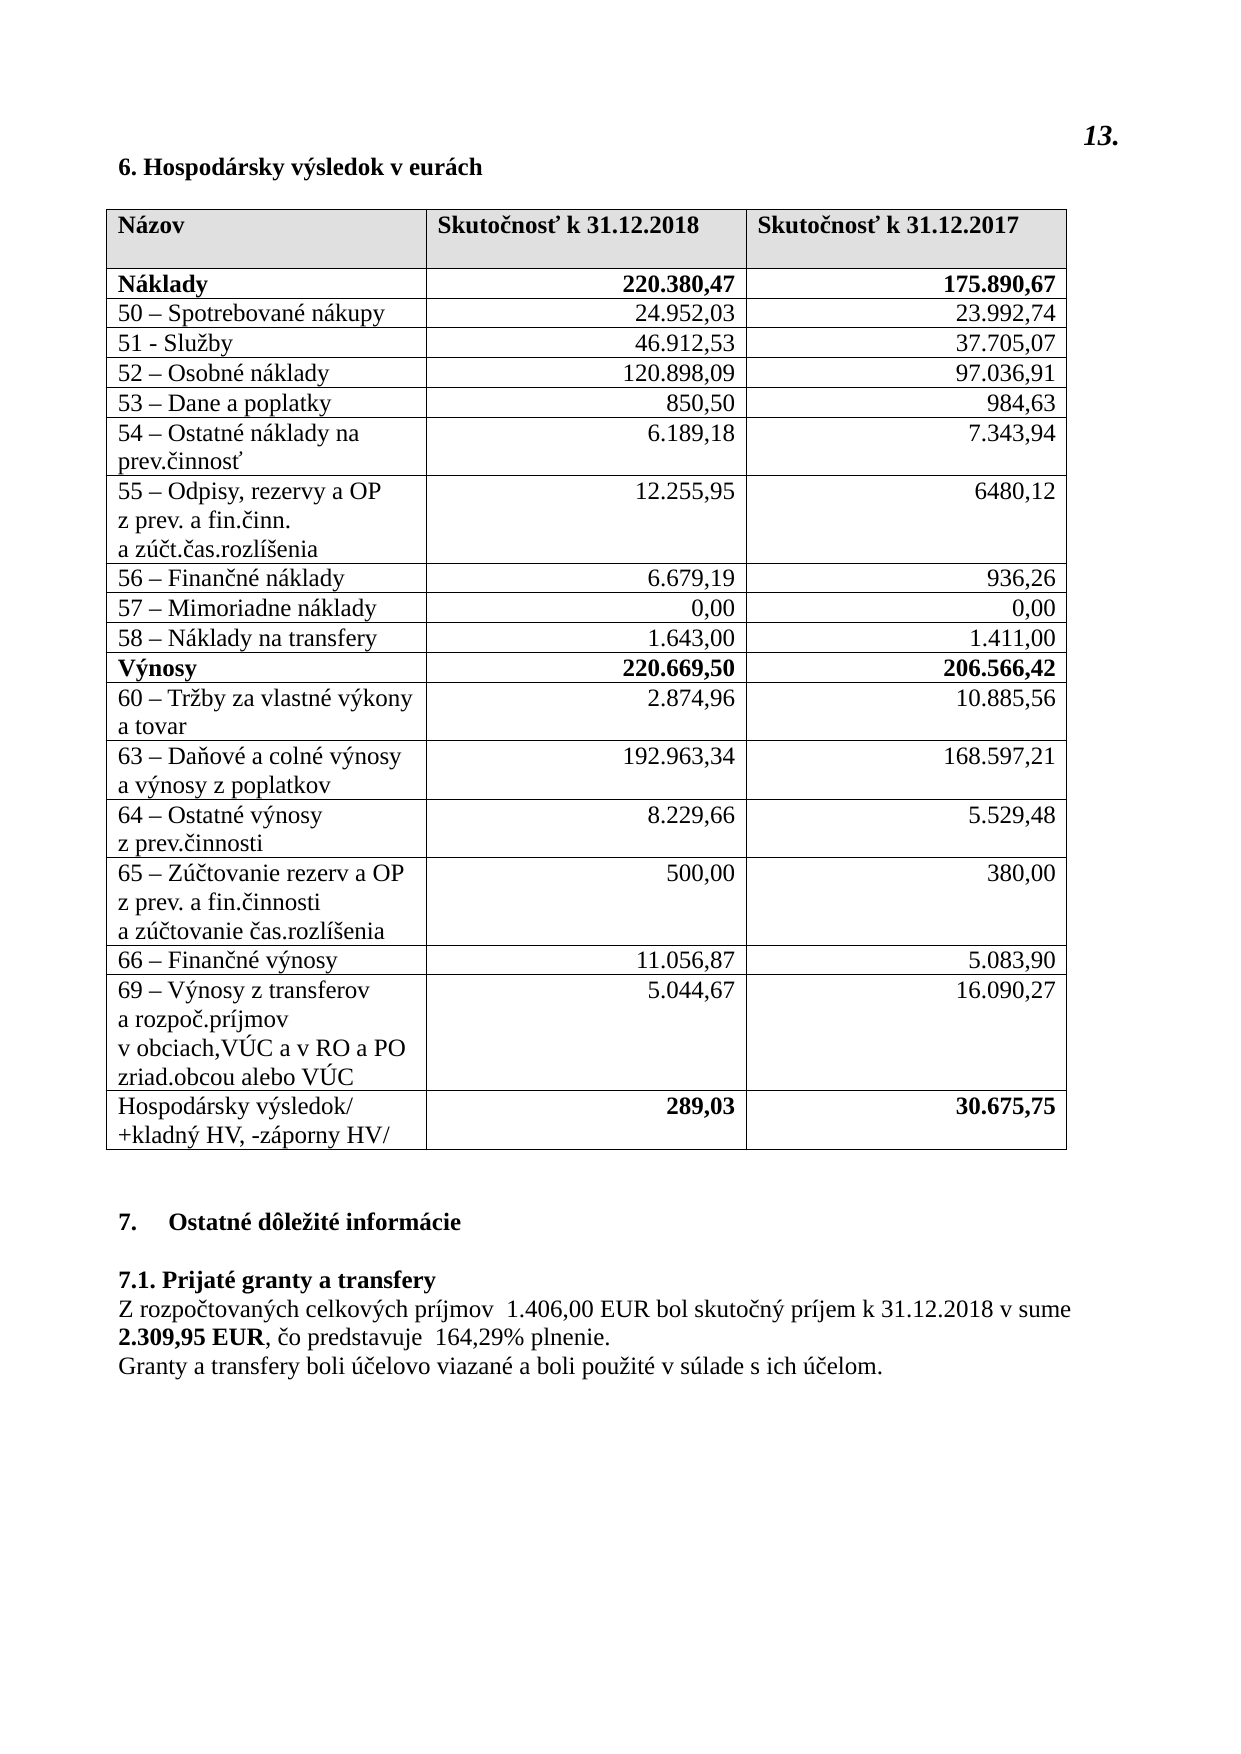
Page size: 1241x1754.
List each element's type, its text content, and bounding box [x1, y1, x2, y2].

table_cell 64 – Ostatné výnosy z prev.činnosti [107, 800, 426, 857]
table_cell 12.255,95 [427, 476, 746, 562]
table_cell 6480,12 [747, 476, 1066, 562]
table_cell 175.890,67 [747, 269, 1066, 297]
table_cell 120.898,09 [427, 358, 746, 387]
table_cell 46.912,53 [427, 328, 746, 357]
table_cell 60 – Tržby za vlastné výkony a tovar [107, 683, 426, 740]
table_cell 168.597,21 [747, 741, 1066, 799]
text 7. Ostatné dôležité informácie [118, 1207, 1122, 1236]
table_cell 16.090,27 [747, 975, 1066, 1090]
table_cell 5.083,90 [747, 946, 1066, 974]
table_cell 30.675,75 [747, 1091, 1066, 1149]
table_cell 97.036,91 [747, 358, 1066, 387]
table_cell 53 – Dane a poplatky [107, 388, 426, 417]
table_cell Výnosy [107, 653, 426, 682]
table_cell 55 – Odpisy, rezervy a OP z prev. a fin.činn. a zúčt.čas.rozlíšenia [107, 476, 426, 562]
table_cell 850,50 [427, 388, 746, 417]
table_cell 192.963,34 [427, 741, 746, 799]
table_cell 984,63 [747, 388, 1066, 417]
table_cell 54 – Ostatné náklady na prev.činnosť [107, 418, 426, 475]
table_cell 5.529,48 [747, 800, 1066, 857]
text 6. Hospodársky výsledok v eurách [118, 152, 1122, 180]
table_cell 24.952,03 [427, 299, 746, 327]
table_cell 11.056,87 [427, 946, 746, 974]
table_cell 56 – Finančné náklady [107, 564, 426, 592]
table_cell 69 – Výnosy z transferov a rozpoč.príjmov v obciach,VÚC a v RO a PO zriad.obcou alebo VÚC [107, 975, 426, 1090]
text Granty a transfery boli účelovo viazané a boli použité v súlade s ich účelom. [118, 1351, 1122, 1380]
table_header Skutočnosť k 31.12.2017 [747, 210, 1066, 268]
table_cell 500,00 [427, 858, 746, 944]
table_cell 6.679,19 [427, 564, 746, 592]
table_cell 0,00 [747, 593, 1066, 622]
table_cell Hospodársky výsledok/ +kladný HV, -záporny HV/ [107, 1091, 426, 1149]
table_cell 66 – Finančné výnosy [107, 946, 426, 974]
table_cell 380,00 [747, 858, 1066, 944]
table_cell 2.874,96 [427, 683, 746, 740]
table_header Názov [107, 210, 426, 268]
text Z rozpočtovaných celkových príjmov 1.406,00 EUR bol skutočný príjem k 31.12.2018 v sume 2.309,95 EUR, čo predstavuje 164,29% plnenie. [118, 1294, 1122, 1351]
table_cell 289,03 [427, 1091, 746, 1149]
table_cell 37.705,07 [747, 328, 1066, 357]
text 13. [118, 118, 1122, 152]
table_cell 220.669,50 [427, 653, 746, 682]
table_cell 206.566,42 [747, 653, 1066, 682]
table_cell 936,26 [747, 564, 1066, 592]
table_cell 1.411,00 [747, 623, 1066, 652]
table_cell 10.885,56 [747, 683, 1066, 740]
table_cell 23.992,74 [747, 299, 1066, 327]
table_cell 65 – Zúčtovanie rezerv a OP z prev. a fin.činnosti a zúčtovanie čas.rozlíšenia [107, 858, 426, 944]
table_cell 8.229,66 [427, 800, 746, 857]
table_cell 51 - Služby [107, 328, 426, 357]
table_cell 58 – Náklady na transfery [107, 623, 426, 652]
table_cell 63 – Daňové a colné výnosy a výnosy z poplatkov [107, 741, 426, 799]
table_cell 220.380,47 [427, 269, 746, 297]
table_cell 7.343,94 [747, 418, 1066, 475]
table_cell 6.189,18 [427, 418, 746, 475]
table_cell 50 – Spotrebované nákupy [107, 299, 426, 327]
table_cell 0,00 [427, 593, 746, 622]
table_cell 52 – Osobné náklady [107, 358, 426, 387]
table_header Skutočnosť k 31.12.2018 [427, 210, 746, 268]
table_cell 5.044,67 [427, 975, 746, 1090]
table_cell 1.643,00 [427, 623, 746, 652]
table_cell 57 – Mimoriadne náklady [107, 593, 426, 622]
text 7.1. Prijaté granty a transfery [118, 1265, 1122, 1294]
table_cell Náklady [107, 269, 426, 297]
